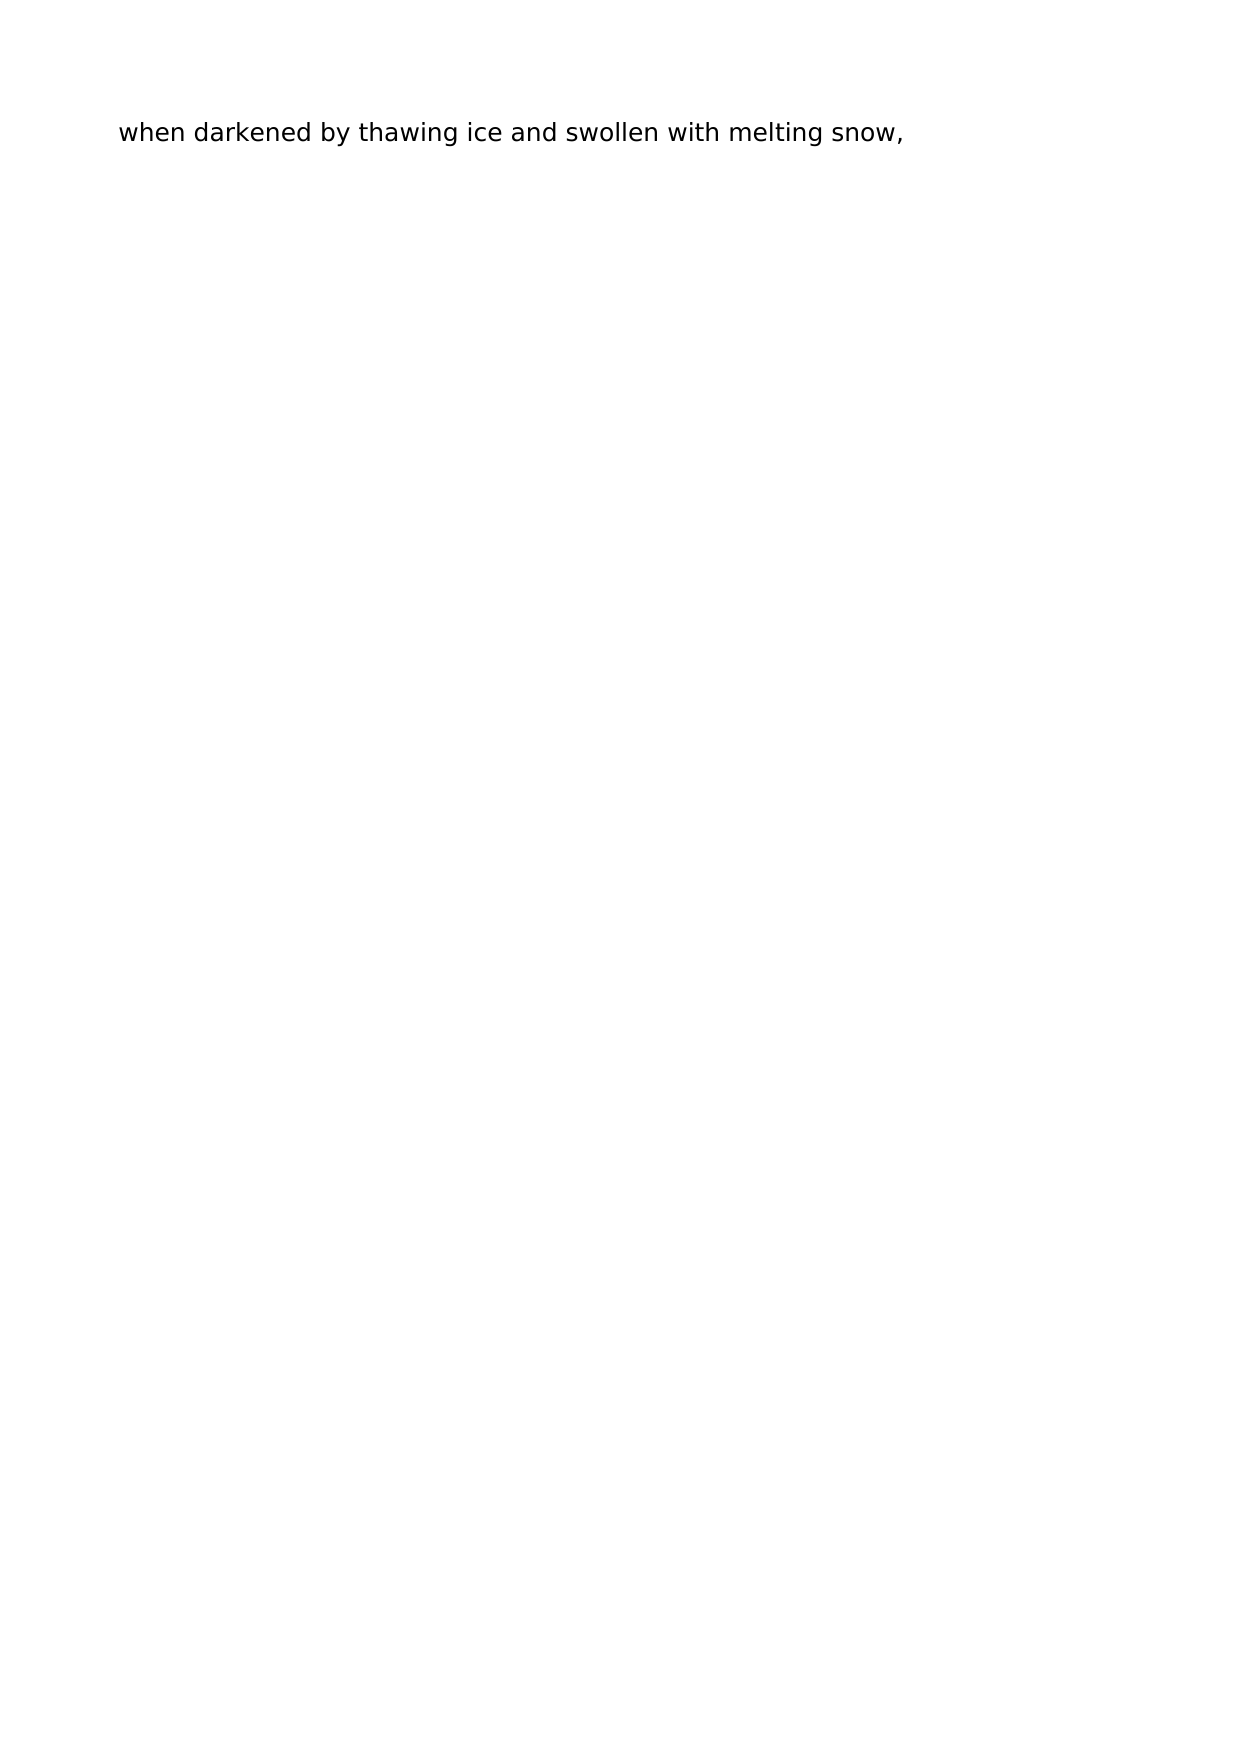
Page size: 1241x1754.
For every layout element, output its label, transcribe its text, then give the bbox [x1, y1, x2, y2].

text when darkened by thawing ice and swollen with melting snow, [118, 118, 1122, 147]
